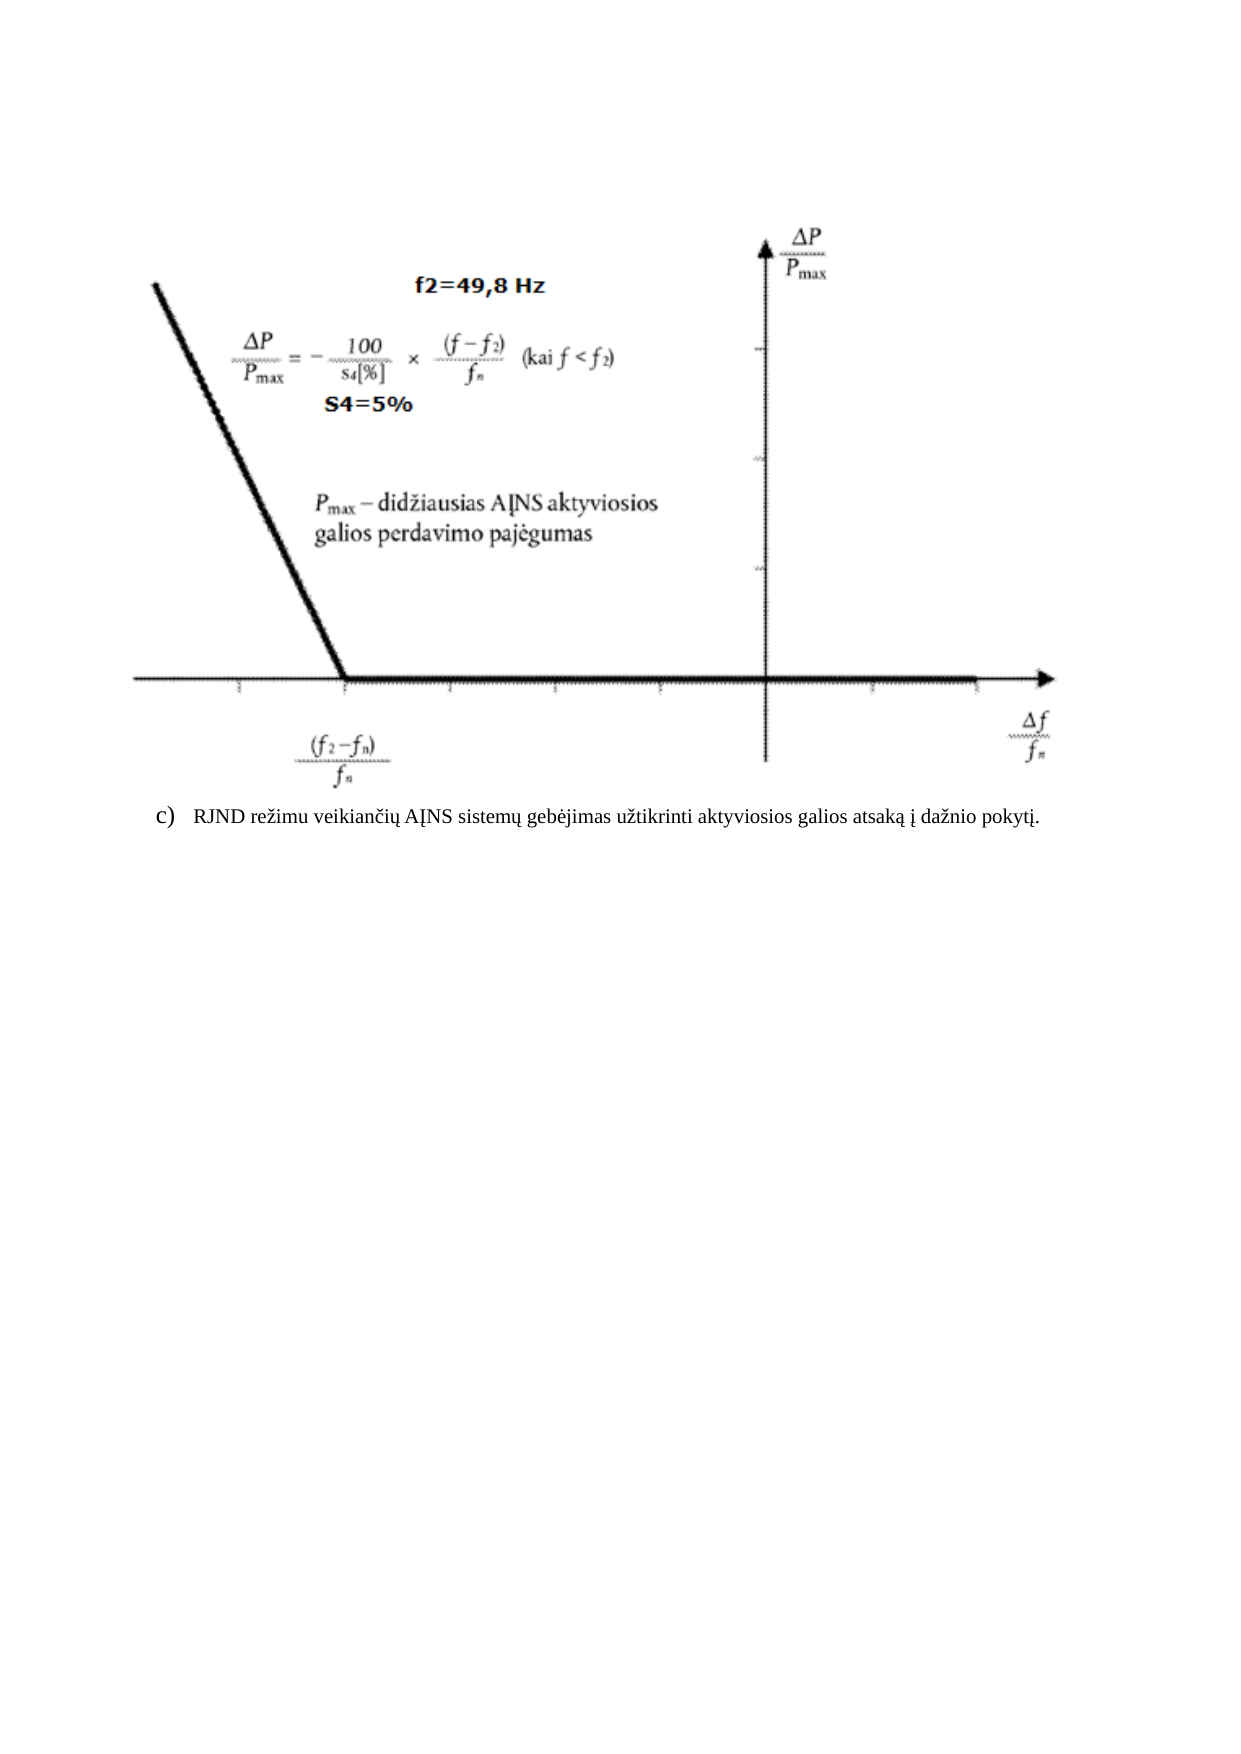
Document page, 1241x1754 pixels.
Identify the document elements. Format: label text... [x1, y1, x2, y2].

text c) RJND režimu veikiančių AĮNS sistemų gebėjimas užtikrinti aktyviosios galios atsaką į dažnio pokytį. [156, 800, 1122, 829]
